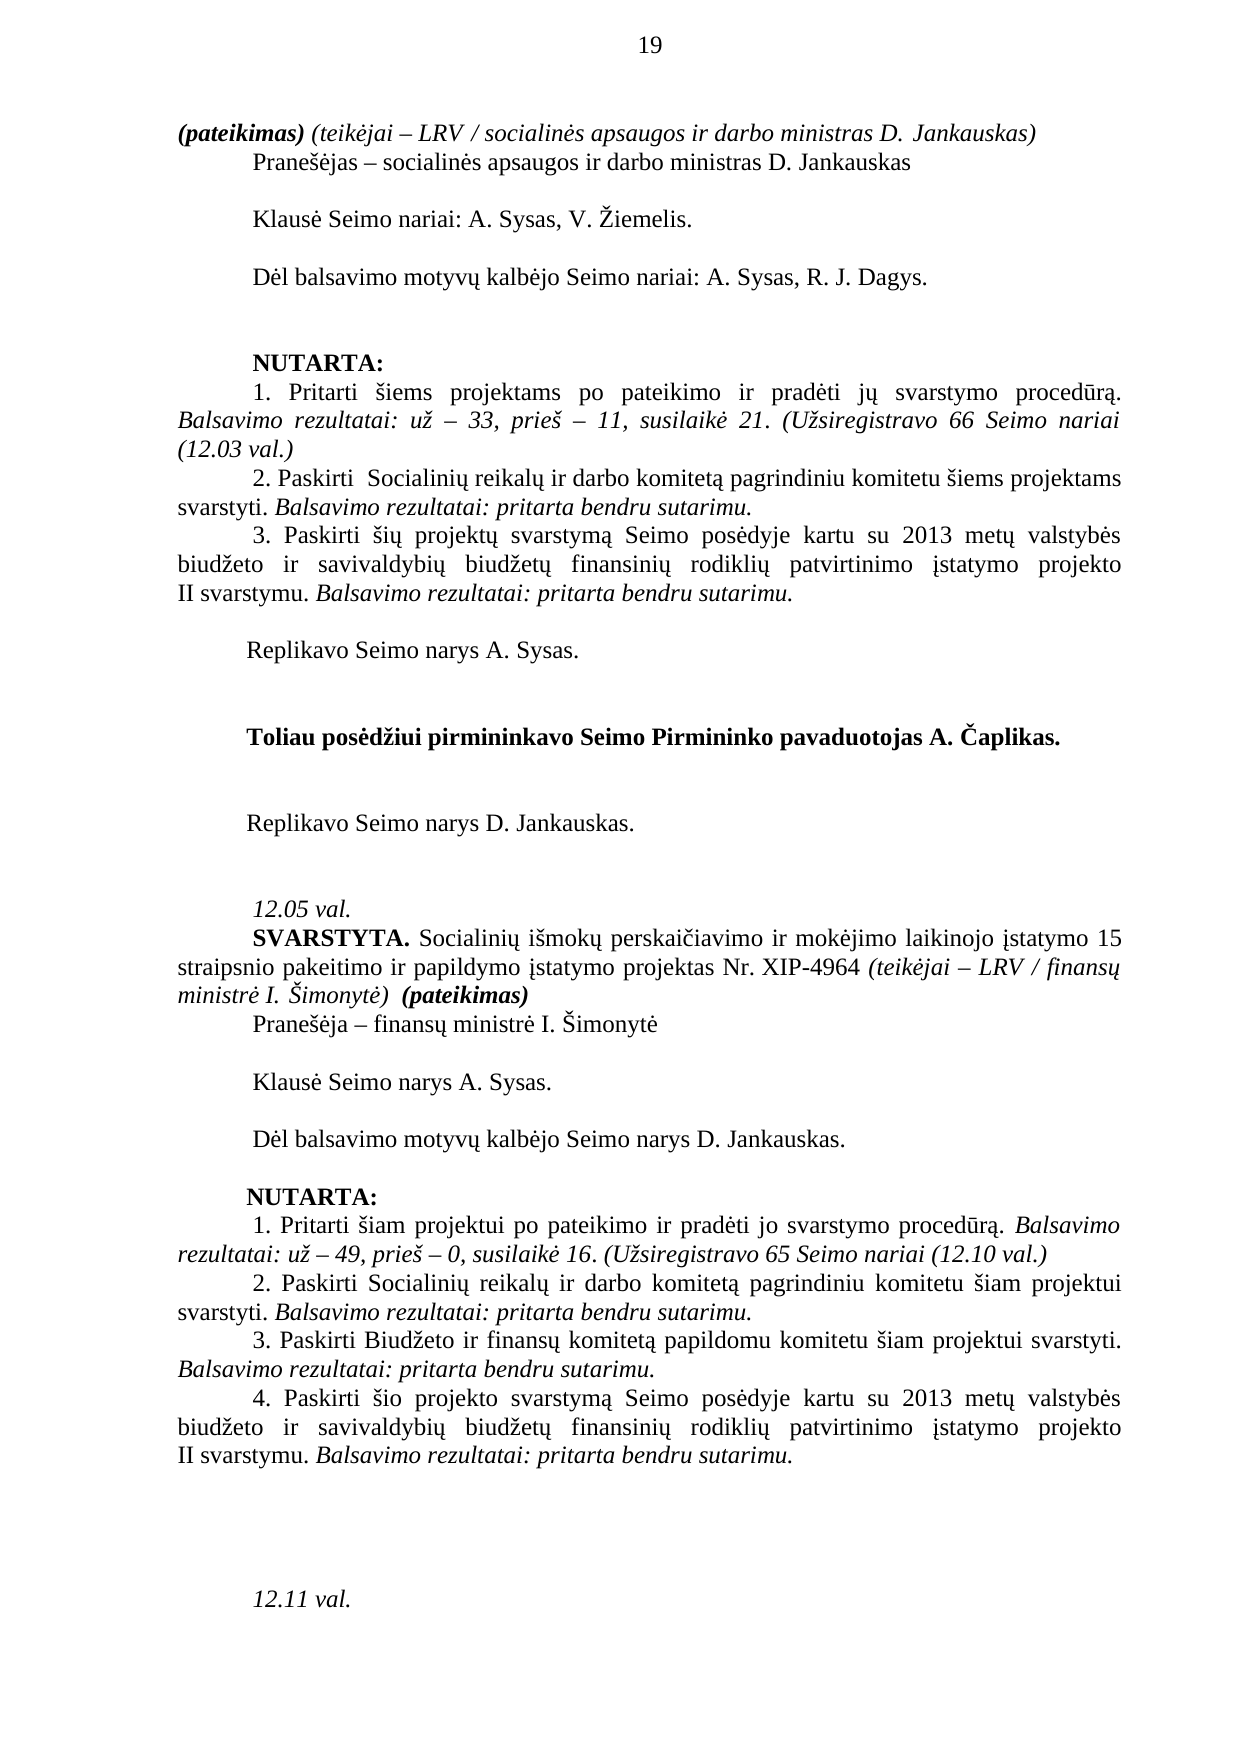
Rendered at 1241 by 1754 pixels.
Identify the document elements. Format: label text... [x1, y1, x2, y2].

text 2. Paskirti Socialinių reikalų ir darbo komitetą pagrindiniu komitetu šiems projektams svarstyti. Balsavimo rezultatai: pritarta bendru sutarimu. [177, 463, 1122, 521]
text Pranešėja – finansų ministrė I. Šimonytė [177, 1009, 1122, 1038]
text Klausė Seimo narys A. Sysas. [177, 1067, 1122, 1096]
text 2. Paskirti Socialinių reikalų ir darbo komitetą pagrindiniu komitetu šiam projektui svarstyti. Balsavimo rezultatai: pritarta bendru sutarimu. [177, 1268, 1122, 1326]
text Toliau posėdžiui pirmininkavo Seimo Pirmininko pavaduotojas A. Čaplikas. [177, 722, 1122, 751]
text SVARSTYTA. Socialinių išmokų perskaičiavimo ir mokėjimo laikinojo įstatymo 15 straipsnio pakeitimo ir papildymo įstatymo projektas Nr. XIP-4964 (teikėjai – LRV / finansų ministrė I. Šimonytė) (pateikimas) [177, 923, 1122, 1009]
text Replikavo Seimo narys A. Sysas. [177, 636, 1122, 664]
text 12.11 val. [177, 1584, 1122, 1613]
text 3. Paskirti Biudžeto ir finansų komitetą papildomu komitetu šiam projektui svarstyti. Balsavimo rezultatai: pritarta bendru sutarimu. [177, 1326, 1122, 1383]
text 1. Pritarti šiems projektams po pateikimo ir pradėti jų svarstymo procedūrą. Balsavimo rezultatai: už – 33, prieš – 11, susilaikė 21. (Užsiregistravo 66 Seimo nariai (12.03 val.) [177, 377, 1122, 463]
text Dėl balsavimo motyvų kalbėjo Seimo narys D. Jankauskas. [177, 1124, 1122, 1153]
text Dėl balsavimo motyvų kalbėjo Seimo nariai: A. Sysas, R. J. Dagys. [177, 262, 1122, 291]
text Replikavo Seimo narys D. Jankauskas. [177, 808, 1122, 837]
text NUTARTA: [177, 1182, 1122, 1211]
text (pateikimas) (teikėjai – LRV / socialinės apsaugos ir darbo ministras D. Jankauskas) [177, 118, 1122, 147]
text NUTARTA: [177, 348, 1122, 377]
text 3. Paskirti šių projektų svarstymą Seimo posėdyje kartu su 2013 metų valstybės biudžeto ir savivaldybių biudžetų finansinių rodiklių patvirtinimo įstatymo projekto II svarstymu. Balsavimo rezultatai: pritarta bendru sutarimu. [177, 521, 1122, 607]
text 1. Pritarti šiam projektui po pateikimo ir pradėti jo svarstymo procedūrą. Balsavimo rezultatai: už – 49, prieš – 0, susilaikė 16. (Užsiregistravo 65 Seimo nariai (12.10 val.) [177, 1211, 1122, 1268]
text 4. Paskirti šio projekto svarstymą Seimo posėdyje kartu su 2013 metų valstybės biudžeto ir savivaldybių biudžetų finansinių rodiklių patvirtinimo įstatymo projekto II svarstymu. Balsavimo rezultatai: pritarta bendru sutarimu. [177, 1383, 1122, 1469]
text Klausė Seimo nariai: A. Sysas, V. Žiemelis. [177, 204, 1122, 233]
text 12.05 val. [177, 894, 1122, 923]
text Pranešėjas – socialinės apsaugos ir darbo ministras D. Jankauskas [177, 147, 1122, 176]
